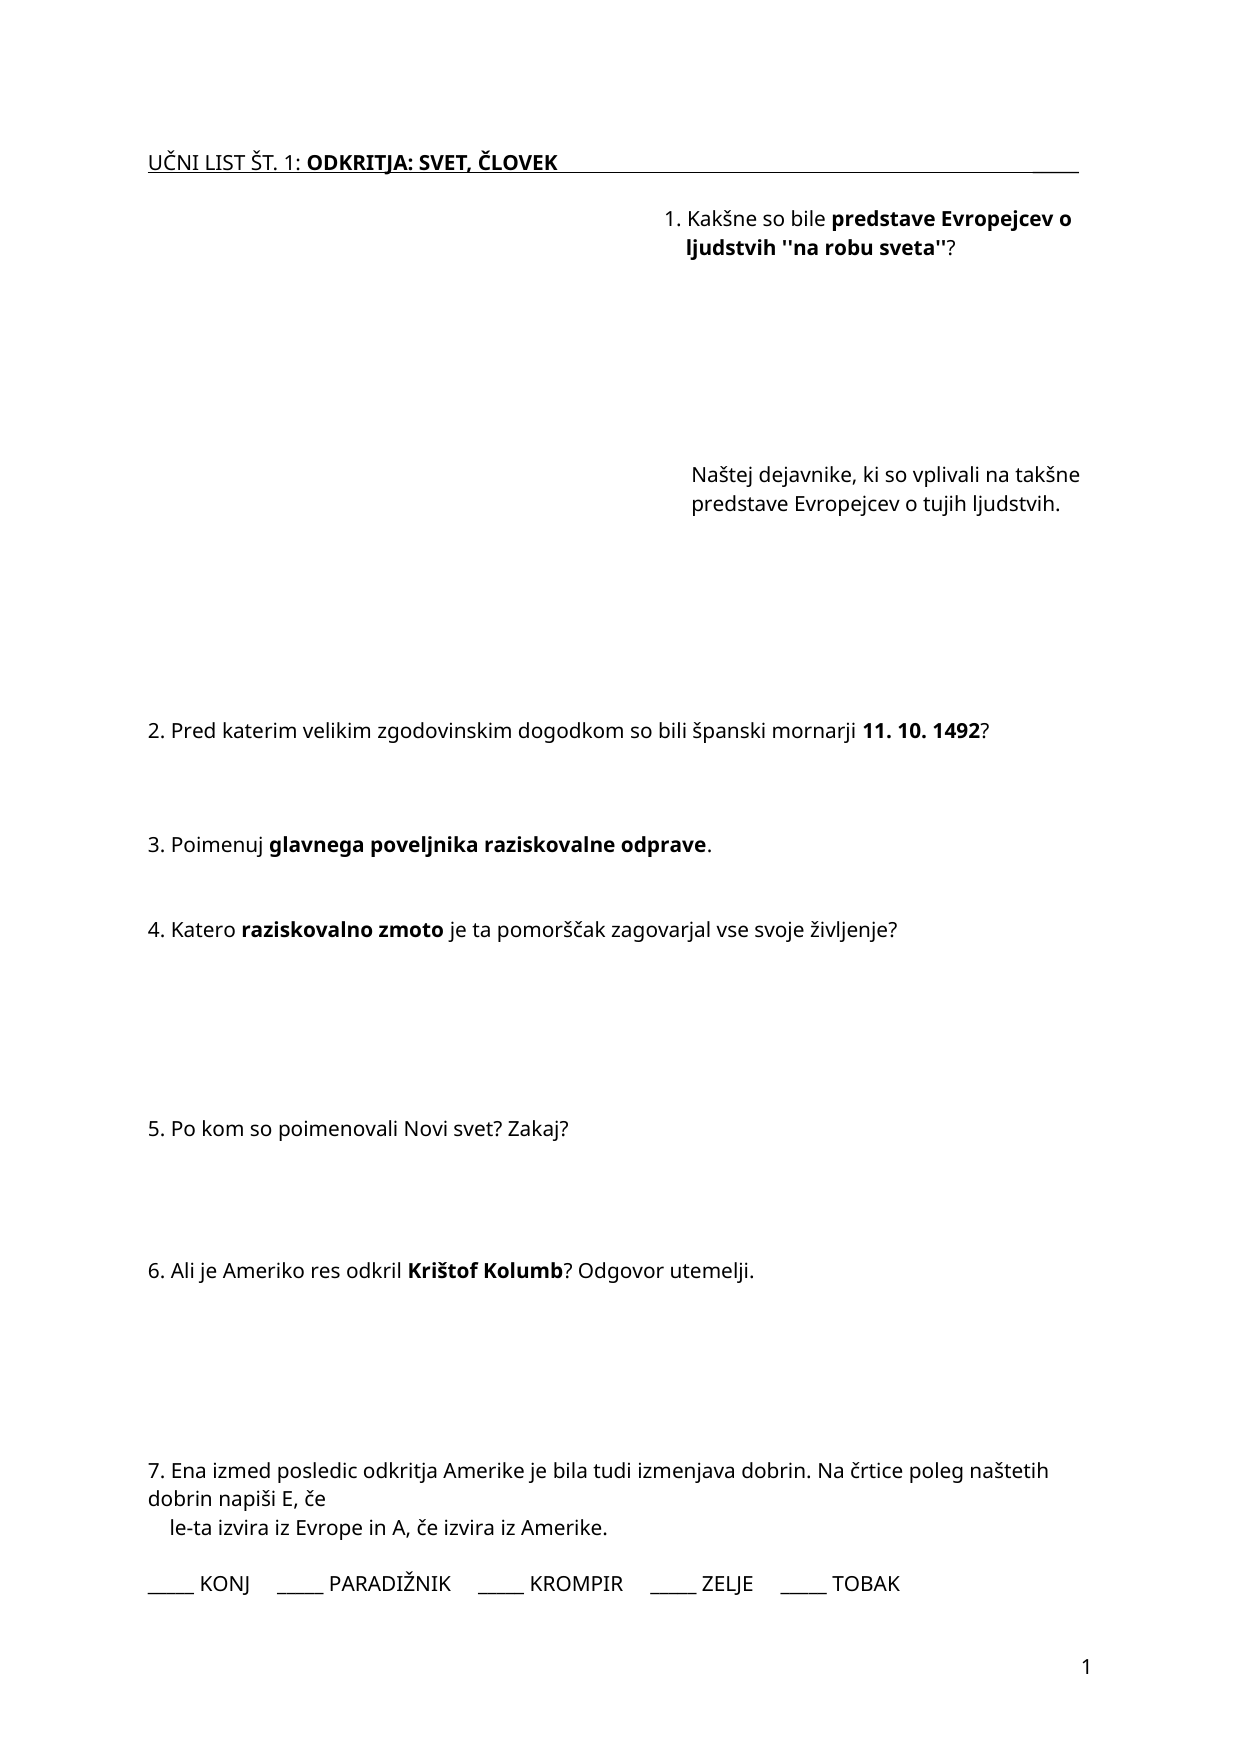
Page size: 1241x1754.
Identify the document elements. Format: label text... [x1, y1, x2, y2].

text _____ KONJ _____ PARADIŽNIK _____ KROMPIR _____ ZELJE _____ TOBAK [148, 1569, 1093, 1598]
text 5. Po kom so poimenovali Novi svet? Zakaj? [148, 1114, 1093, 1143]
text 3. Poimenuj glavnega poveljnika raziskovalne odprave. [148, 830, 1093, 858]
text 6. Ali je Ameriko res odkril Krištof Kolumb? Odgovor utemelji. [148, 1257, 1093, 1285]
subtitle UČNI LIST ŠT. 1: ODKRITJA: SVET, ČLOVEK _____ [148, 148, 1093, 176]
text 4. Katero raziskovalno zmoto je ta pomorščak zagovarjal vse svoje življenje? [148, 915, 1093, 944]
text 7. Ena izmed posledic odkritja Amerike je bila tudi izmenjava dobrin. Na črtice poleg naštetih dobrin napiši E, če [148, 1456, 1093, 1513]
text 1. Kakšne so bile predstave Evropejcev o ljudstvih ''na robu sveta''? [148, 204, 1093, 261]
text 2. Pred katerim velikim zgodovinskim dogodkom so bili španski mornarji 11. 10. 1492? [148, 716, 1093, 745]
text Naštej dejavnike, ki so vplivali na takšne predstave Evropejcev o tujih ljudstvih. [148, 460, 1093, 517]
text le-ta izvira iz Evrope in A, če izvira iz Amerike. [148, 1513, 1093, 1541]
